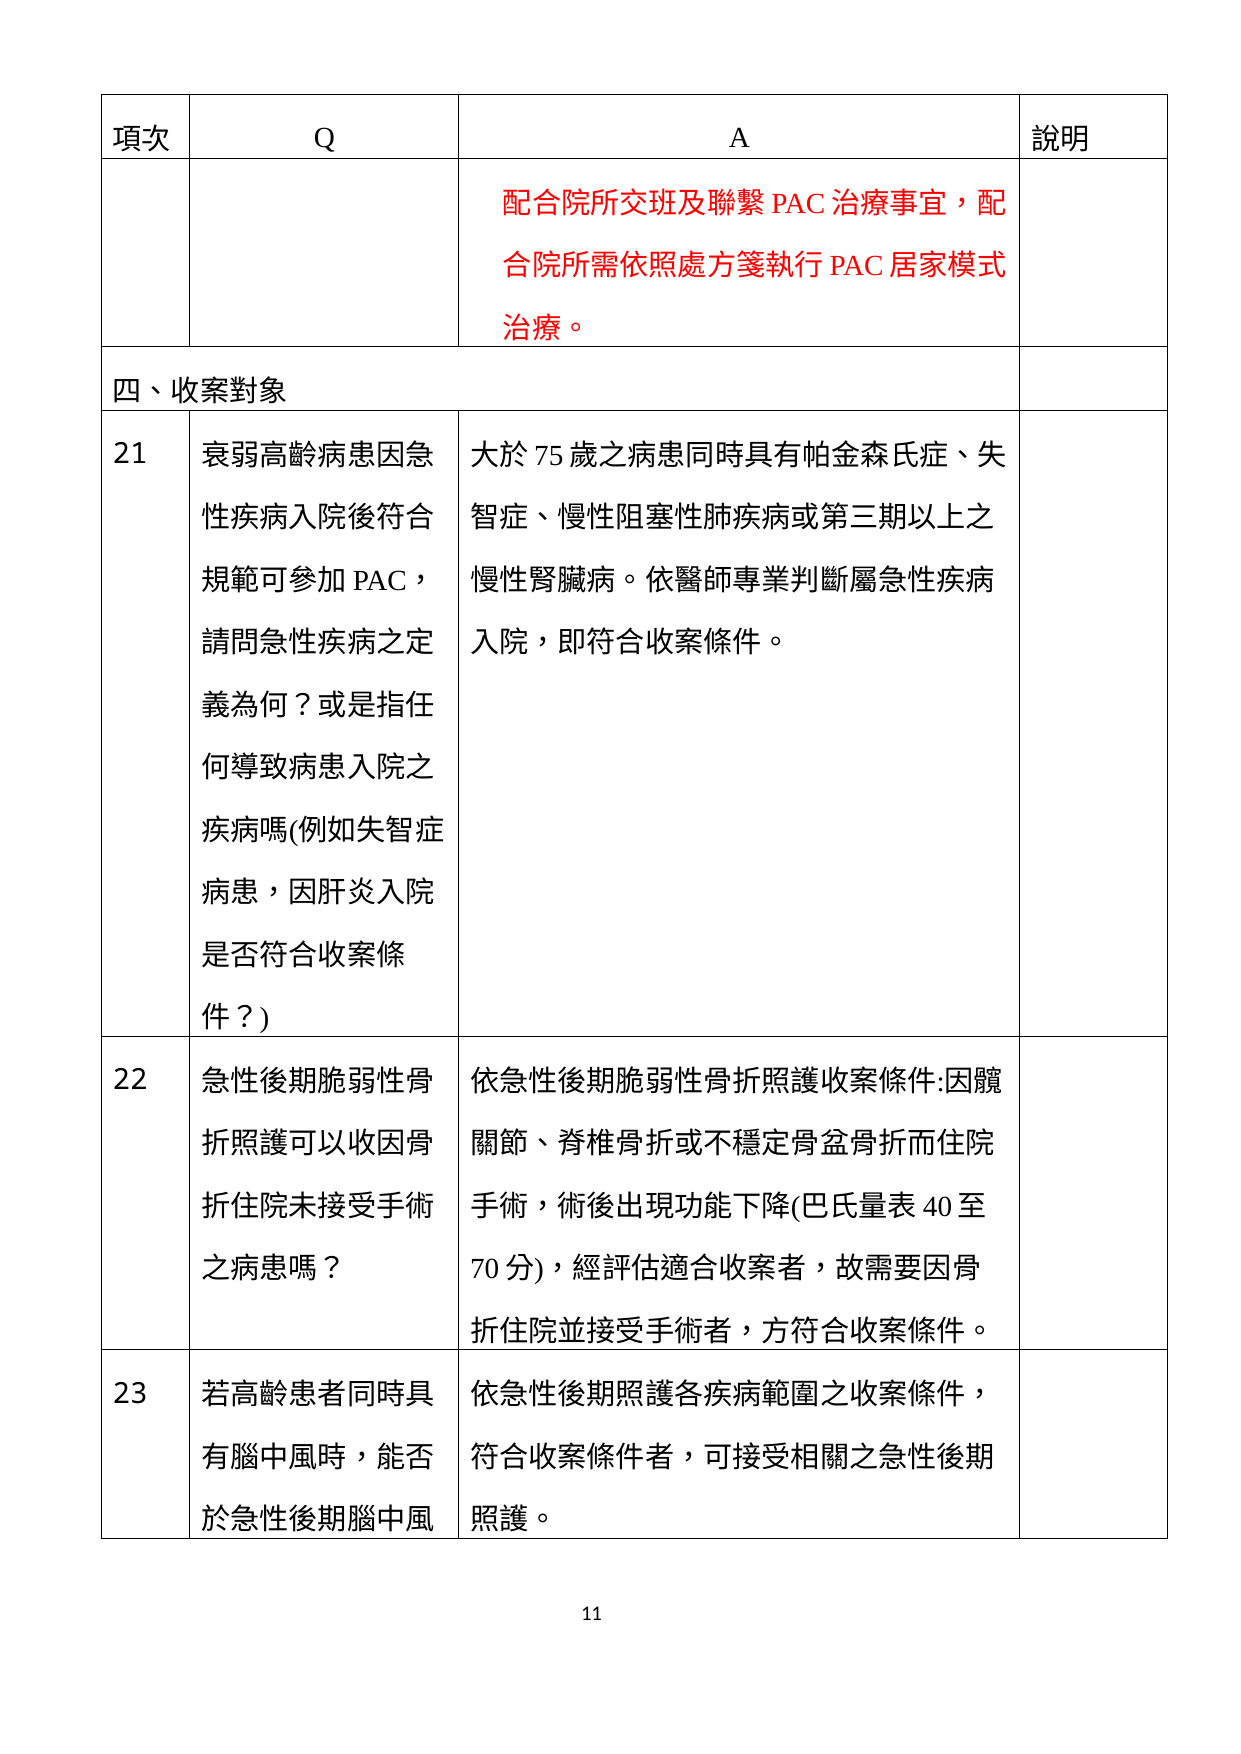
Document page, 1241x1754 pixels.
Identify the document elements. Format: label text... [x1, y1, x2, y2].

table_cell 依急性後期脆弱性骨折照護收案條件:因髖關節、脊椎骨折或不穩定骨盆骨折而住院手術，術後出現功能下降(巴氏量表40至70分)，經評估適合收案者，故需要因骨折住院並接受手術者，方符合收案條件。 [459, 1037, 1019, 1349]
table_cell 四、收案對象 [102, 347, 1019, 410]
table_cell [102, 159, 189, 346]
table_cell [1020, 411, 1167, 1036]
table_header A [459, 95, 1019, 158]
table_cell [1020, 159, 1167, 346]
table_cell 依急性後期照護各疾病範圍之收案條件，符合收案條件者，可接受相關之急性後期照護。 [459, 1350, 1019, 1538]
table_cell [1020, 347, 1167, 410]
table_cell 23 [102, 1350, 189, 1538]
table_cell [1020, 1037, 1167, 1349]
table_header 項次 [102, 95, 189, 158]
table_cell 大於75歲之病患同時具有帕金森氏症、失智症、慢性阻塞性肺疾病或第三期以上之慢性腎臟病。依醫師專業判斷屬急性疾病入院，即符合收案條件。 [459, 411, 1019, 1036]
table_cell 急性後期脆弱性骨折照護可以收因骨折住院未接受手術之病患嗎？ [190, 1037, 458, 1349]
table_cell 衰弱高齡病患因急性疾病入院後符合規範可參加PAC，請問急性疾病之定義為何？或是指任何導致病患入院之疾病嗎(例如失智症病患，因肝炎入院是否符合收案條件？) [190, 411, 458, 1036]
table_header 說明 [1020, 95, 1167, 158]
table_cell 21 [102, 411, 189, 1036]
table_cell 22 [102, 1037, 189, 1349]
table_cell [190, 159, 458, 346]
table_header Q [190, 95, 458, 158]
table_cell 若高齡患者同時具有腦中風時，能否於急性後期腦中風 [190, 1350, 458, 1538]
table_cell [1020, 1350, 1167, 1538]
table_cell 配合院所交班及聯繫PAC治療事宜，配合院所需依照處方箋執行PAC居家模式治療。 [459, 159, 1019, 346]
